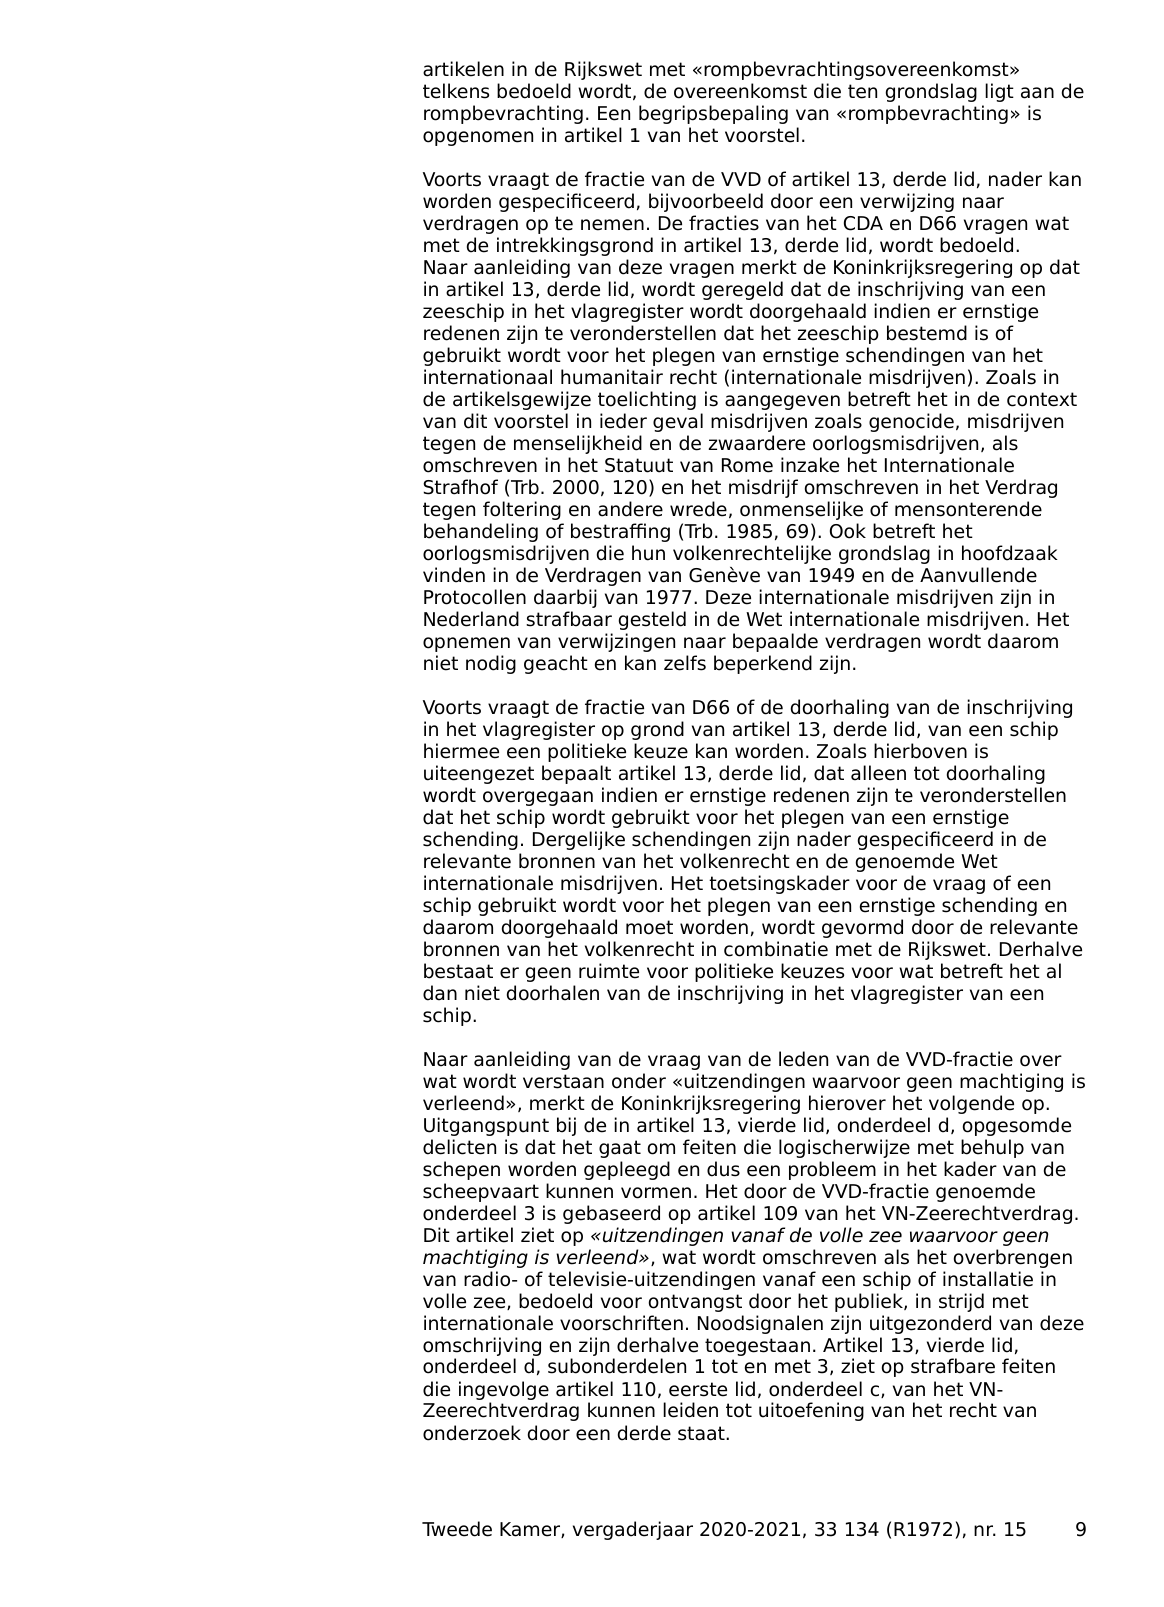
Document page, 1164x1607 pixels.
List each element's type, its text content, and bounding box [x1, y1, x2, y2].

text Voorts vraagt de fractie van D66 of de doorhaling van de inschrijving in het vlagregister op grond van artikel 13, derde lid, van een schip hiermee een politieke keuze kan worden. Zoals hierboven is uiteengezet bepaalt artikel 13, derde lid, dat alleen tot doorhaling wordt overgegaan indien er ernstige redenen zijn te veronderstellen dat het schip wordt gebruikt voor het plegen van een ernstige schending. Dergelijke schendingen zijn nader gespecificeerd in de relevante bronnen van het volkenrecht en de genoemde Wet internationale misdrijven. Het toetsingskader voor de vraag of een schip gebruikt wordt voor het plegen van een ernstige schending en daarom doorgehaald moet worden, wordt gevormd door de relevante bronnen van het volkenrecht in combinatie met de Rijkswet. Derhalve bestaat er geen ruimte voor politieke keuzes voor wat betreft het al dan niet doorhalen van de inschrijving in het vlagregister van een schip. [422, 697, 1087, 1027]
text Naar aanleiding van de vraag van de leden van de VVD-fractie over wat wordt verstaan onder «uitzendingen waarvoor geen machtiging is verleend», merkt de Koninkrijksregering hierover het volgende op. Uitgangspunt bij de in artikel 13, vierde lid, onderdeel d, opgesomde delicten is dat het gaat om feiten die logischerwijze met behulp van schepen worden gepleegd en dus een probleem in het kader van de scheepvaart kunnen vormen. Het door de VVD-fractie genoemde onderdeel 3 is gebaseerd op artikel 109 van het VN-Zeerechtverdrag. Dit artikel ziet op «uitzendingen vanaf de volle zee waarvoor geen machtiging is verleend», wat wordt omschreven als het overbrengen van radio- of televisie-uitzendingen vanaf een schip of installatie in volle zee, bedoeld voor ontvangst door het publiek, in strijd met internationale voorschriften. Noodsignalen zijn uitgezonderd van deze omschrijving en zijn derhalve toegestaan. Artikel 13, vierde lid, onderdeel d, subonderdelen 1 tot en met 3, ziet op strafbare feiten die ingevolge artikel 110, eerste lid, onderdeel c, van het VN-Zeerechtverdrag kunnen leiden tot uitoefening van het recht van onderzoek door een derde staat. [422, 1049, 1087, 1444]
text artikelen in de Rijkswet met «rompbevrachtingsovereenkomst» telkens bedoeld wordt, de overeenkomst die ten grondslag ligt aan de rompbevrachting. Een begripsbepaling van «rompbevrachting» is opgenomen in artikel 1 van het voorstel. [422, 59, 1087, 147]
text Naar aanleiding van deze vragen merkt de Koninkrijksregering op dat in artikel 13, derde lid, wordt geregeld dat de inschrijving van een zeeschip in het vlagregister wordt doorgehaald indien er ernstige redenen zijn te veronderstellen dat het zeeschip bestemd is of gebruikt wordt voor het plegen van ernstige schendingen van het internationaal humanitair recht (internationale misdrijven). Zoals in de artikelsgewijze toelichting is aangegeven betreft het in de context van dit voorstel in ieder geval misdrijven zoals genocide, misdrijven tegen de menselijkheid en de zwaardere oorlogsmisdrijven, als omschreven in het Statuut van Rome inzake het Internationale Strafhof (Trb. 2000, 120) en het misdrijf omschreven in het Verdrag tegen foltering en andere wrede, onmenselijke of mensonterende behandeling of bestraffing (Trb. 1985, 69). Ook betreft het oorlogsmisdrijven die hun volkenrechtelijke grondslag in hoofdzaak vinden in de Verdragen van Genève van 1949 en de Aanvullende Protocollen daarbij van 1977. Deze internationale misdrijven zijn in Nederland strafbaar gesteld in de Wet internationale misdrijven. Het opnemen van verwijzingen naar bepaalde verdragen wordt daarom niet nodig geacht en kan zelfs beperkend zijn. [422, 257, 1087, 675]
text Voorts vraagt de fractie van de VVD of artikel 13, derde lid, nader kan worden gespecificeerd, bijvoorbeeld door een verwijzing naar verdragen op te nemen. De fracties van het CDA en D66 vragen wat met de intrekkingsgrond in artikel 13, derde lid, wordt bedoeld. [422, 169, 1087, 257]
